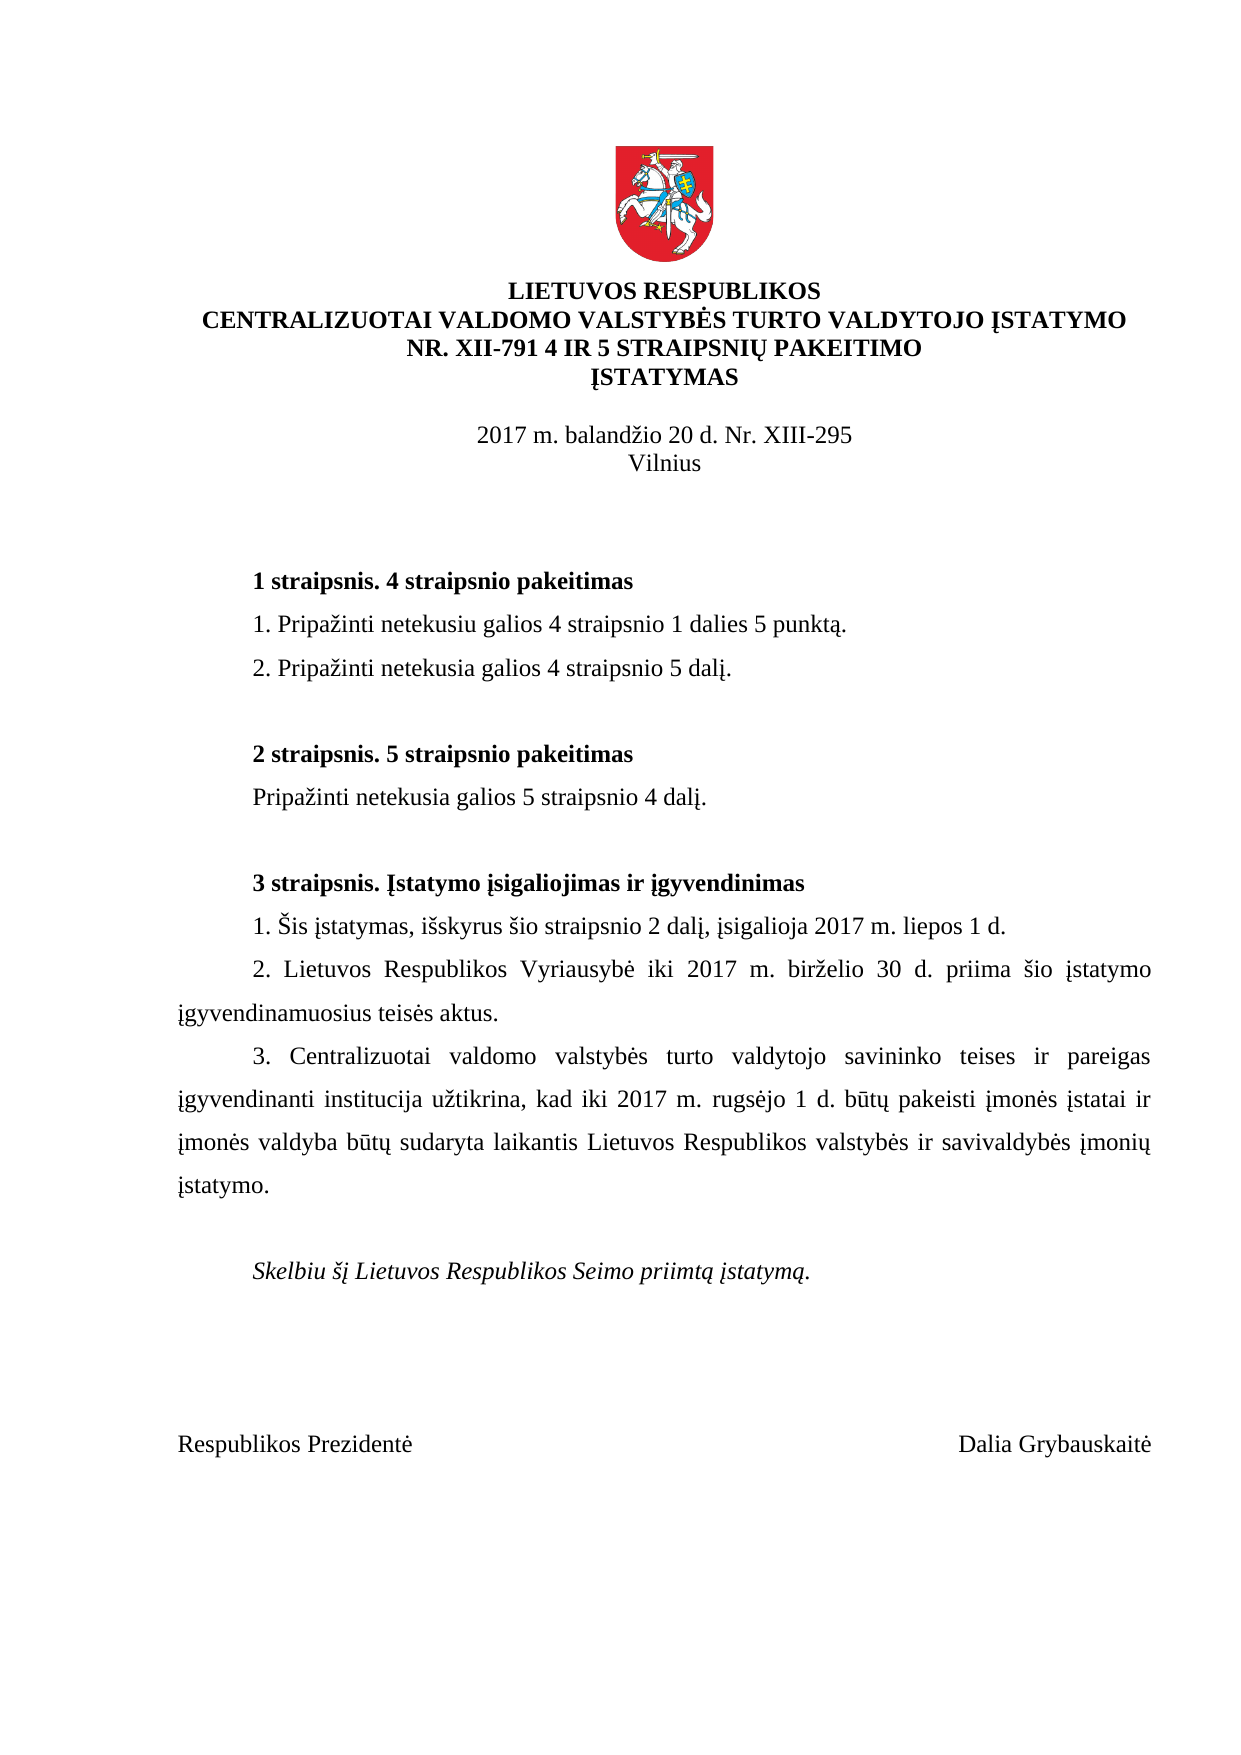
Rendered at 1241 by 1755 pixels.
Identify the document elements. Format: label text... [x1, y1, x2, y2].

text ĮSTATYMAS [177, 362, 1152, 391]
text Skelbiu šį Lietuvos Respublikos Seimo priimtą įstatymą. [177, 1256, 1152, 1285]
text LIETUVOS RESPUBLIKOS [177, 276, 1152, 305]
text 3. Centralizuotai valdomo valstybės turto valdytojo savininko teises ir pareigas įgyvendinanti institucija užtikrina, kad iki 2017 m. rugsėjo 1 d. būtų pakeisti įmonės įstatai ir įmonės valdyba būtų sudaryta laikantis Lietuvos Respublikos valstybės ir savivaldybės įmonių įstatymo. [177, 1041, 1152, 1199]
text 1 straipsnis. 4 straipsnio pakeitimas [177, 566, 1152, 595]
text Respublikos Prezidentė Dalia Grybauskaitė [177, 1429, 1152, 1458]
text 2. Lietuvos Respublikos Vyriausybė iki 2017 m. birželio 30 d. priima šio įstatymo įgyvendinamuosius teisės aktus. [177, 954, 1152, 1026]
text 3 straipsnis. Įstatymo įsigaliojimas ir įgyvendinimas [177, 868, 1152, 897]
text 2017 m. balandžio 20 d. Nr. XIII-295 [177, 420, 1152, 448]
text 2 straipsnis. 5 straipsnio pakeitimas [177, 739, 1152, 768]
text 2. Pripažinti netekusia galios 4 straipsnio 5 dalį. [177, 653, 1152, 681]
text Vilnius [177, 448, 1152, 477]
text 1. Šis įstatymas, išskyrus šio straipsnio 2 dalį, įsigalioja 2017 m. liepos 1 d. [177, 911, 1152, 940]
text CENTRALIZUOTAI VALDOMO VALSTYBĖS TURTO VALDYTOJO ĮSTATYMO NR. XII-791 4 IR 5 STRAIPSNIŲ PAKEITIMO [177, 305, 1152, 362]
text Pripažinti netekusia galios 5 straipsnio 4 dalį. [177, 782, 1152, 811]
text 1. Pripažinti netekusiu galios 4 straipsnio 1 dalies 5 punktą. [177, 609, 1152, 638]
